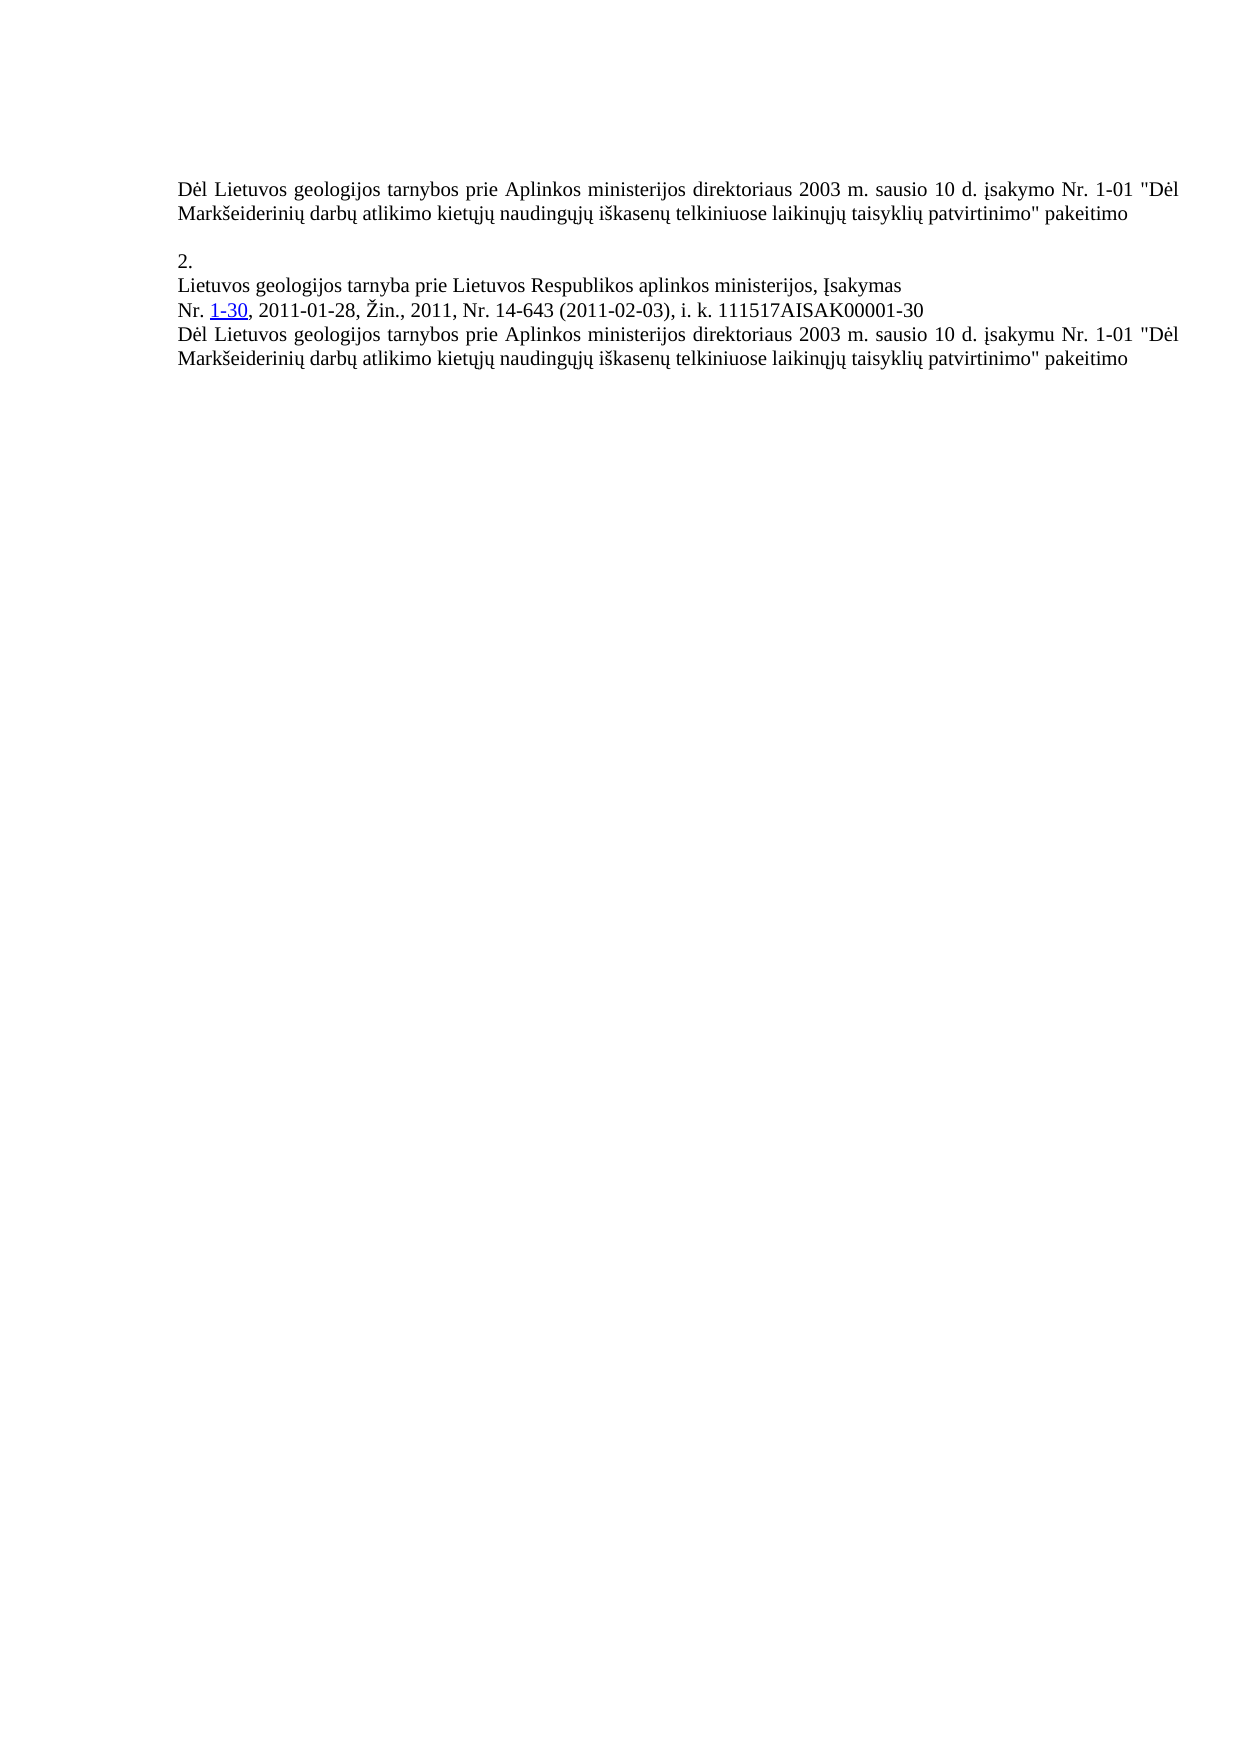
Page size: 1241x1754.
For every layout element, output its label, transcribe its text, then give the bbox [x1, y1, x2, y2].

text Dėl Lietuvos geologijos tarnybos prie Aplinkos ministerijos direktoriaus 2003 m. sausio 10 d. įsakymo Nr. 1-01 "Dėl Markšeiderinių darbų atlikimo kietųjų naudingųjų iškasenų telkiniuose laikinųjų taisyklių patvirtinimo" pakeitimo [177, 177, 1181, 225]
text Nr. 1-30, 2011-01-28, Žin., 2011, Nr. 14-643 (2011-02-03), i. k. 111517AISAK00001-30 [177, 297, 1181, 322]
text Dėl Lietuvos geologijos tarnybos prie Aplinkos ministerijos direktoriaus 2003 m. sausio 10 d. įsakymu Nr. 1-01 "Dėl Markšeiderinių darbų atlikimo kietųjų naudingųjų iškasenų telkiniuose laikinųjų taisyklių patvirtinimo" pakeitimo [177, 322, 1181, 370]
text 2. [177, 249, 1181, 273]
text Lietuvos geologijos tarnyba prie Lietuvos Respublikos aplinkos ministerijos, Įsakymas [177, 273, 1181, 297]
